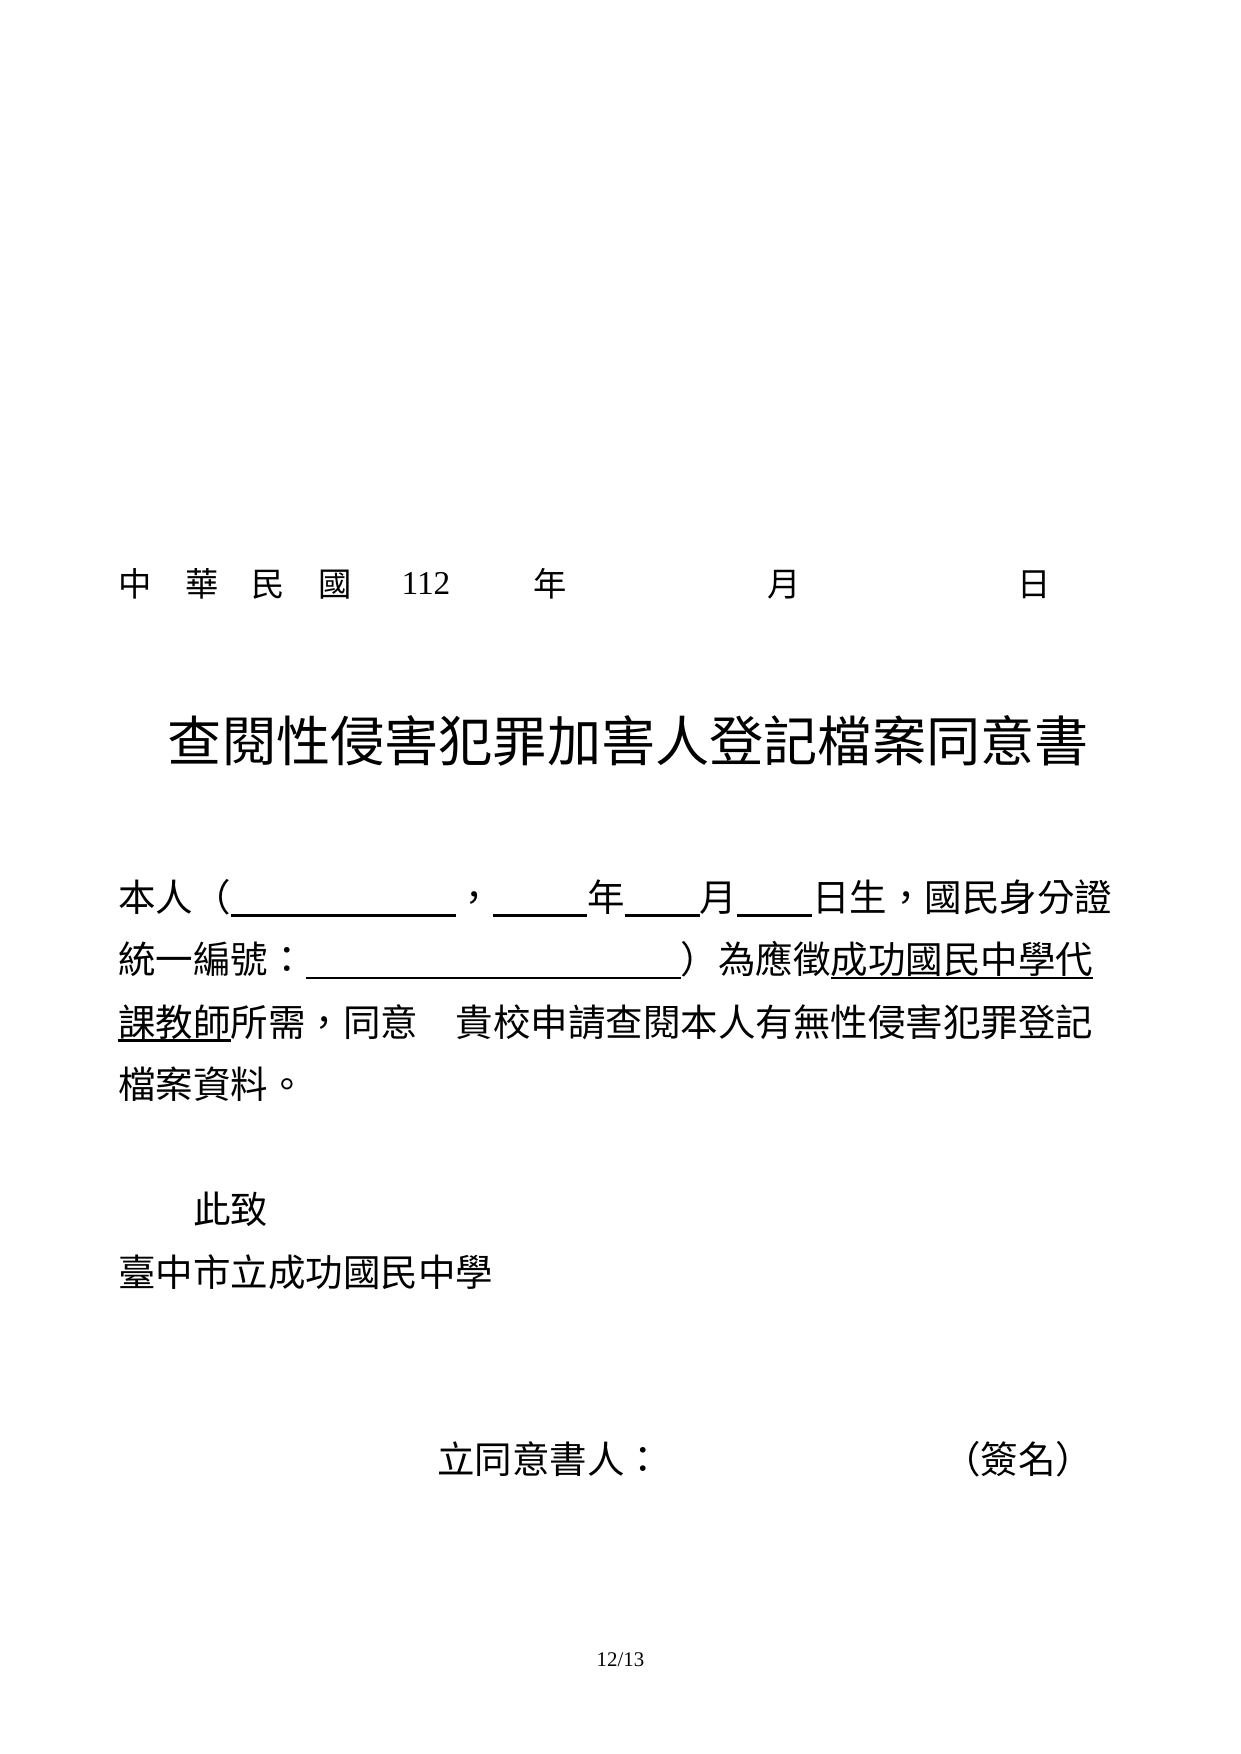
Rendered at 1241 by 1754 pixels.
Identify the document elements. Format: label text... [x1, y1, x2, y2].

text 中 華 民 國 112 年 月 日 [118, 540, 1122, 603]
text 此致 [118, 1165, 1122, 1228]
text 本人（ ， 年 月 日生，國民身分證統一編號： ）為應徵成功國民中學代課教師所需，同意 貴校申請查閱本人有無性侵害犯罪登記檔案資料。 [118, 853, 1122, 1103]
text 立同意書人： （簽名） [118, 1415, 1122, 1478]
text 查閱性侵害犯罪加害人登記檔案同意書 [118, 665, 1138, 790]
text 臺中市立成功國民中學 [118, 1228, 1122, 1290]
